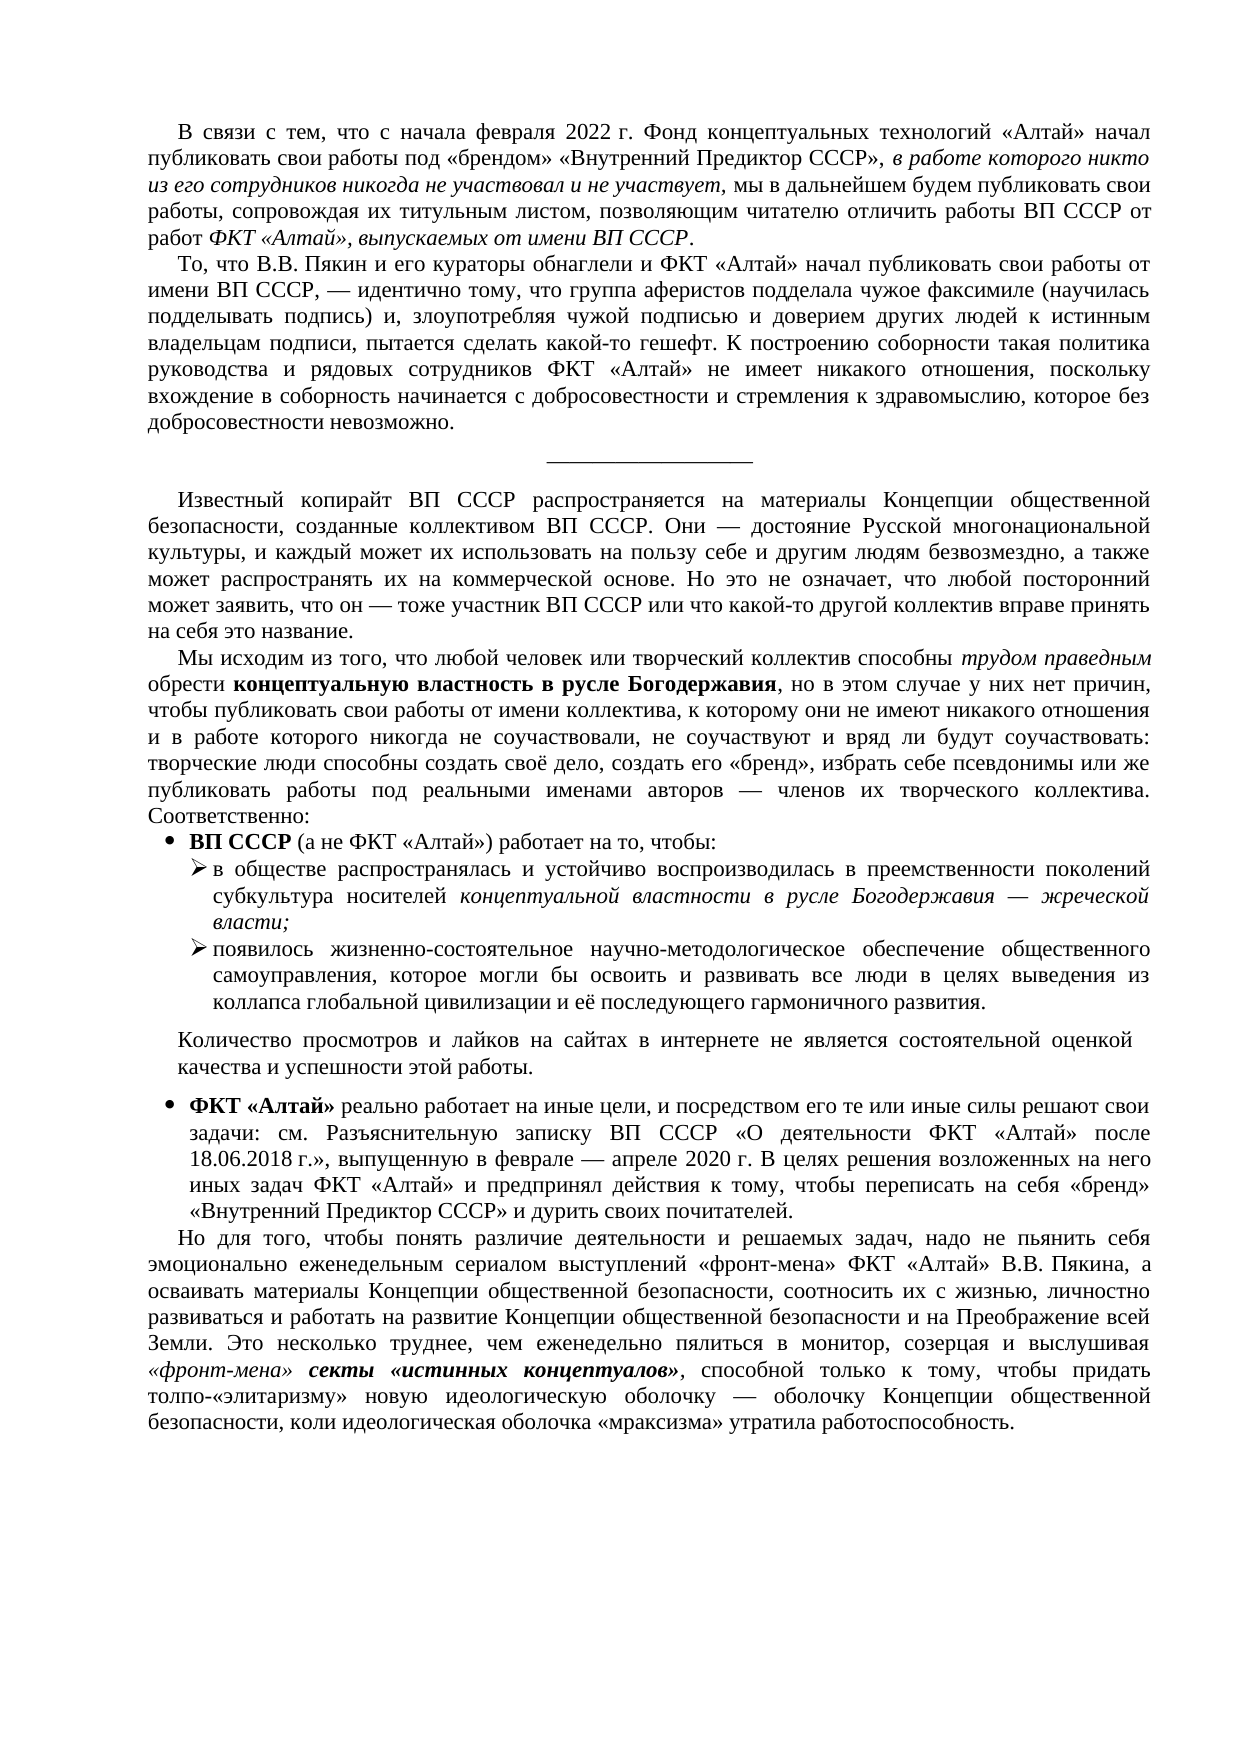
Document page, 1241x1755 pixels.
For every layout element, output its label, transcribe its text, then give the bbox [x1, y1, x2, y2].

text То, что В.В. Пякин и его кураторы обнаглели и ФКТ «Алтай» начал публиковать свои работы от имени ВП СССР, — идентично тому, что группа аферистов подделала чужое факсимиле (научилась подделывать подпись) и, злоупотребляя чужой подписью и доверием других людей к истинным владельцам подписи, пытается сделать какой-то гешефт. К построению соборности такая политика руководства и рядовых сотрудников ФКТ «Алтай» не имеет никакого отношения, поскольку вхождение в соборность начинается с добросовестности и стремления к здравомыслию, которое без добросовестности невозможно. [148, 250, 1152, 434]
list ВП СССР (а не ФКТ «Алтай») работает на то, чтобы: [165, 828, 1152, 855]
list в обществе распространялась и устойчиво воспроизводилась в преемственности поколений субкультура носителей концептуальной властности в русле Богодержавия — жреческой власти; [189, 855, 1152, 934]
text Количество просмотров и лайков на сайтах в интернете не является состоятельной оценкой качества и успешности этой работы. [177, 1027, 1134, 1079]
list появилось жизненно-состоятельное научно-методологическое обеспечение общественного самоуправления, которое могли бы освоить и развивать все люди в целях выведения из коллапса глобальной цивилизации и её последующего гармоничного развития. [189, 934, 1152, 1014]
text ————————— [148, 447, 1152, 473]
text Известный копирайт ВП СССР распространяется на материалы Концепции общественной безопасности, созданные коллективом ВП СССР. Они — достояние Русской многонациональной культуры, и каждый может их использовать на пользу себе и другим людям безвозмездно, а также может распространять их на коммерческой основе. Но это не означает, что любой посторонний может заявить, что он — тоже участник ВП СССР или что какой-то другой коллектив вправе принять на себя это название. [148, 486, 1152, 644]
text В связи с тем, что с начала февраля 2022 г. Фонд концептуальных технологий «Алтай» начал публиковать свои работы под «брендом» «Внутренний Предиктор СССР», в работе которого никто из его сотрудников никогда не участвовал и не участвует, мы в дальнейшем будем публиковать свои работы, сопровождая их титульным листом, позволяющим читателю отличить работы ВП СССР от работ ФКТ «Алтай», выпускаемых от имени ВП СССР. [148, 118, 1152, 250]
list ФКТ «Алтай» реально работает на иные цели, и посредством его те или иные силы решают свои задачи: см. Разъяснительную записку ВП СССР «О деятельности ФКТ «Алтай» после 18.06.2018 г.», выпущенную в феврале — апреле 2020 г. В целях решения возложенных на него иных задач ФКТ «Алтай» и предпринял действия к тому, чтобы переписать на себя «бренд» «Внутренний Предиктор СССР» и дурить своих почитателей. [165, 1092, 1152, 1224]
text Но для того, чтобы понять различие деятельности и решаемых задач, надо не пьянить себя эмоционально еженедельным сериалом выступлений «фронт-мена» ФКТ «Алтай» В.В. Пя­ки­на, а осваивать материалы Концепции общественной безопасности, соотносить их с жизнью, личностно развиваться и работать на развитие Концепции общественной безопасности и на Преображение всей Земли. Это несколько труднее, чем еженедельно пялиться в монитор, созерцая и выслушивая «фронт-мена» секты «истинных концептуалов», способной только к тому, чтобы придать толпо-«элита­ризму» новую идеологическую оболочку — оболочку Концепции общественной безопасности, коли идеологическая оболочка «мраксизма» утратила работоспособность. [148, 1224, 1152, 1435]
text Мы исходим из того, что любой человек или творческий коллектив способны трудом праведным обрести концептуальную властность в русле Богодержавия, но в этом случае у них нет причин, чтобы публиковать свои работы от имени коллектива, к которому они не имеют никакого отношения и в работе которого никогда не соучаствовали, не соучаствуют и вряд ли будут соучаствовать: творческие люди способны создать своё дело, создать его «бренд», избрать себе псевдонимы или же публиковать работы под реальными именами авторов — членов их творческого коллектива. Соответственно: [148, 644, 1152, 828]
